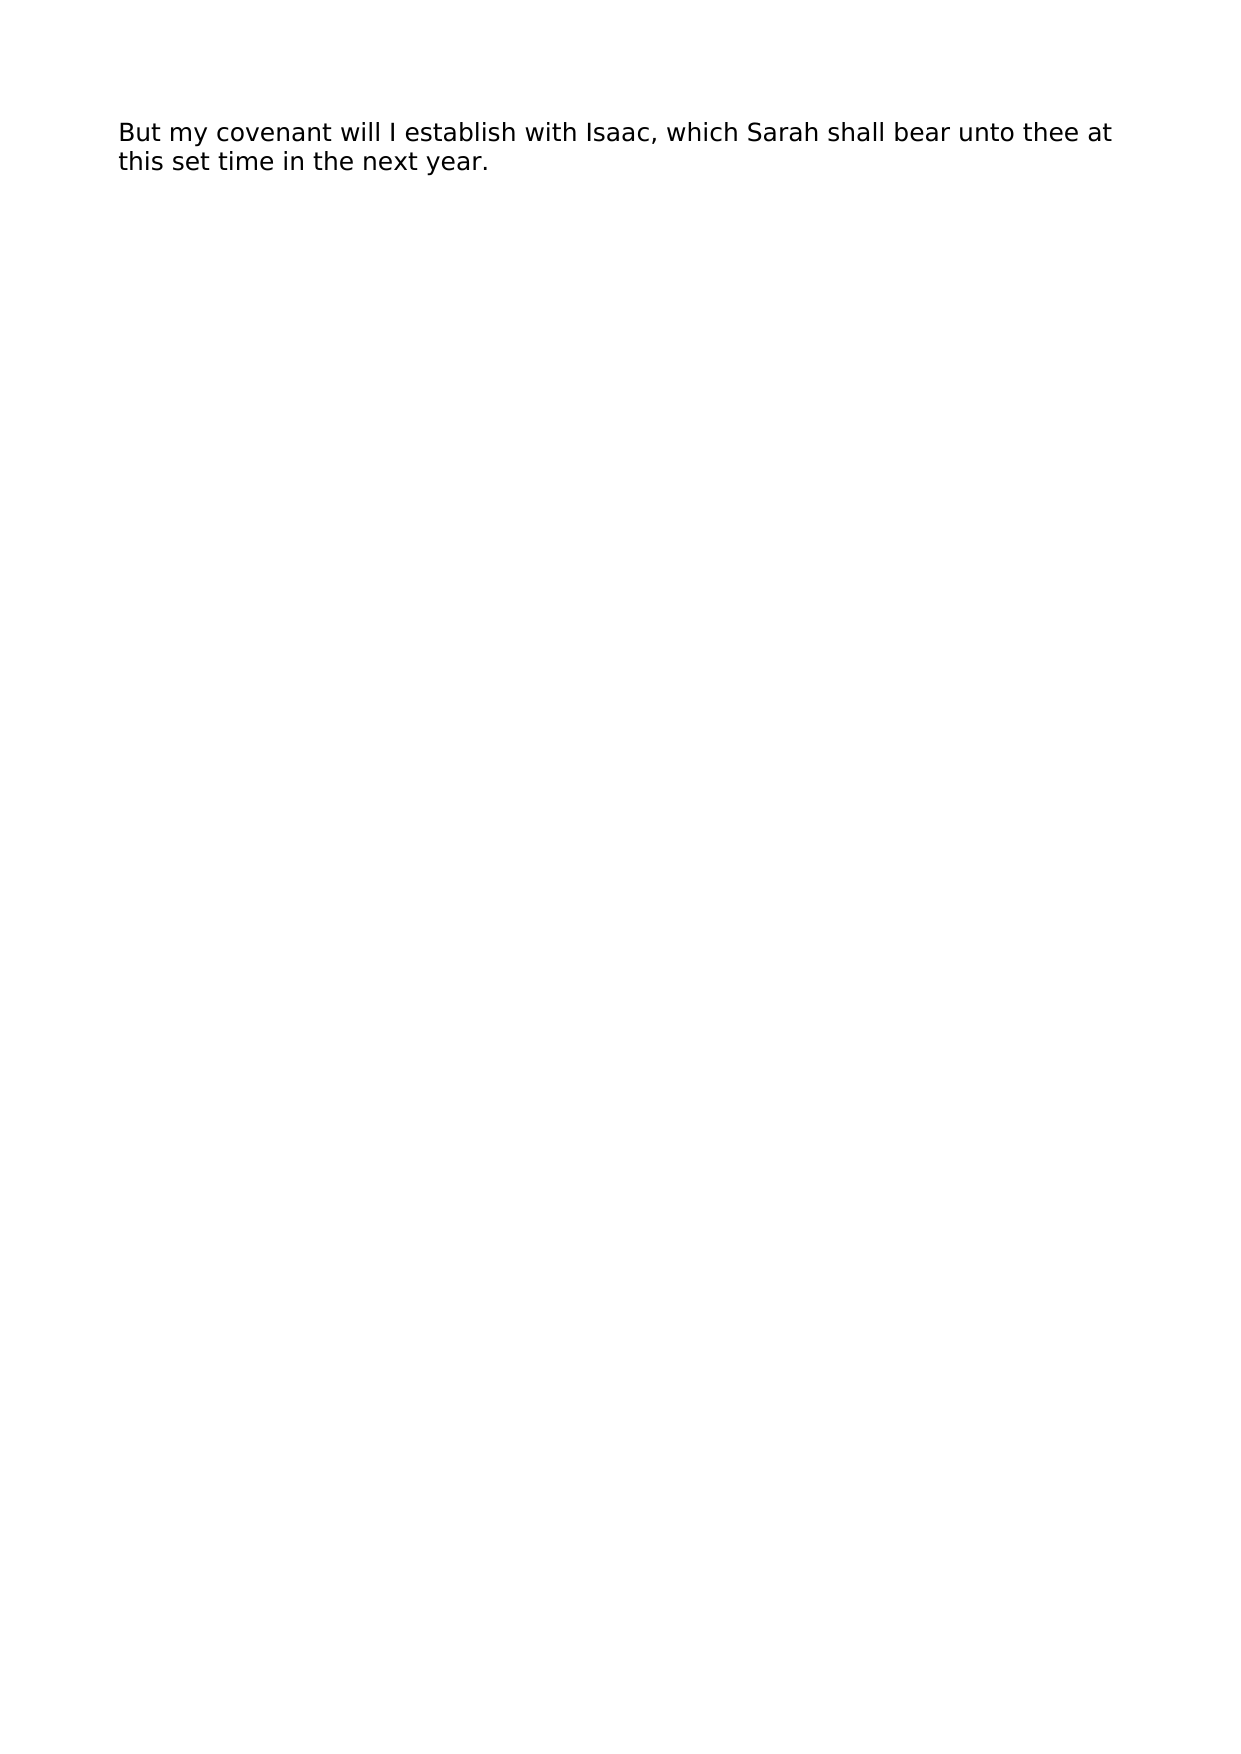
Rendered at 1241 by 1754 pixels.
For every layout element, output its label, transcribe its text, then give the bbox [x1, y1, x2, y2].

text But my covenant will I establish with Isaac, which Sarah shall bear unto thee at this set time in the next year. [118, 118, 1122, 176]
